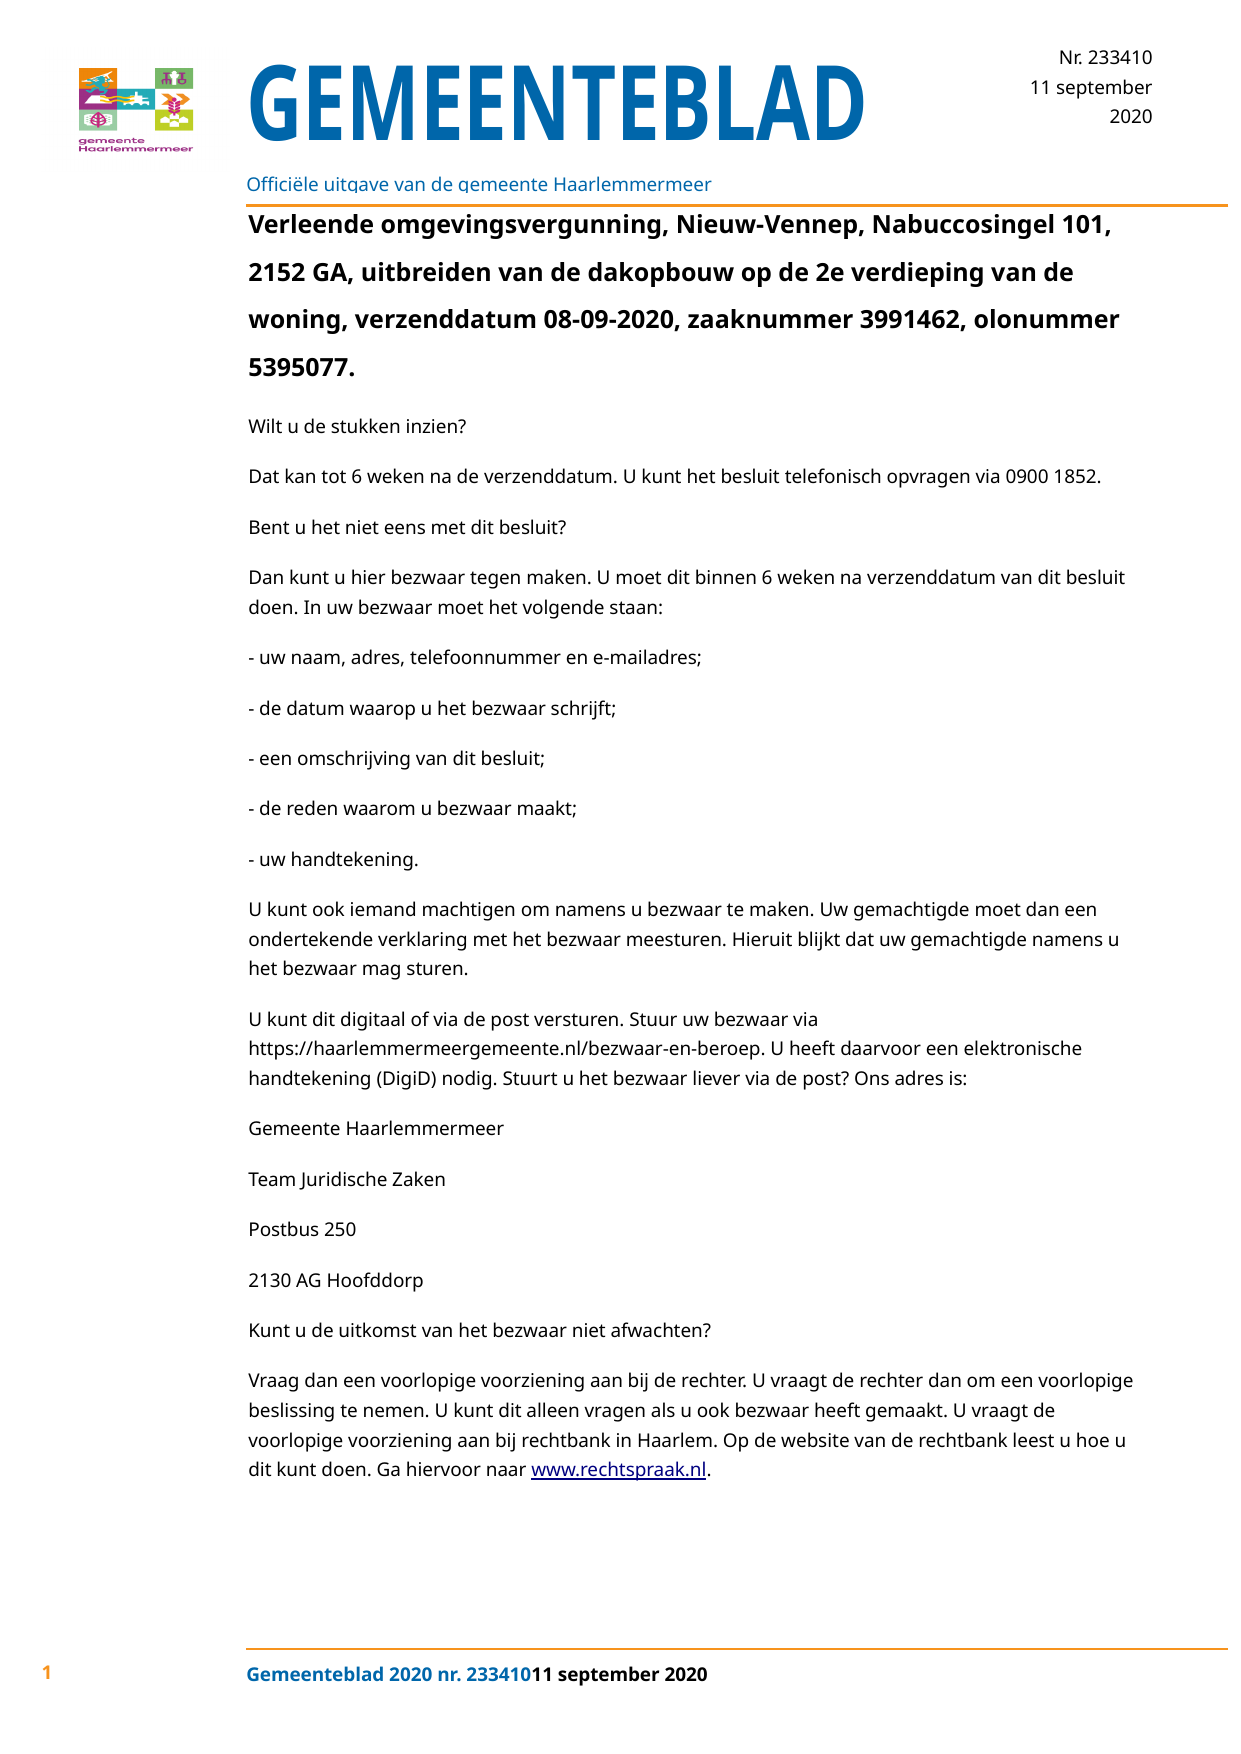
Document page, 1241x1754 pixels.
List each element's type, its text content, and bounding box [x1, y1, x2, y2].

text Postbus 250 [248, 1216, 1152, 1242]
picture [41, 47, 231, 172]
text - uw naam, adres, telefoonnummer en e-mailadres; [248, 644, 1152, 670]
text Vraag dan een voorlopige voorziening aan bij de rechter. U vraagt de rechter dan om een voorlopige beslissing te nemen. U kunt dit alleen vragen als u ook bezwaar heeft gemaakt. U vraagt de voorlopige voorziening aan bij rechtbank in Haarlem. Op de website van de rechtbank leest u hoe u dit kunt doen. Ga hiervoor naar www.rechtspraak.nl. [248, 1368, 1152, 1482]
text 2130 AG Hoofddorp [248, 1267, 1152, 1293]
text Gemeente Haarlemmermeer [248, 1116, 1152, 1141]
text U kunt ook iemand machtigen om namens u bezwaar te maken. Uw gemachtigde moet dan een ondertekende verklaring met het bezwaar meesturen. Hieruit blijkt dat uw gemachtigde namens u het bezwaar mag sturen. [248, 896, 1152, 981]
text - uw handtekening. [248, 846, 1152, 872]
text Team Juridische Zaken [248, 1166, 1152, 1192]
text Wilt u de stukken inzien? [248, 413, 1152, 439]
text - de datum waarop u het bezwaar schrijft; [248, 695, 1152, 721]
text Kunt u de uitkomst van het bezwaar niet afwachten? [248, 1317, 1152, 1343]
text - de reden waarom u bezwaar maakt; [248, 796, 1152, 821]
text - een omschrijving van dit besluit; [248, 745, 1152, 771]
text Verleende omgevingsvergunning, Nieuw-Vennep, Nabuccosingel 101, 2152 GA, uitbreiden van de dakopbouw op de 2e verdieping van de woning, verzenddatum 08-09-2020, zaaknummer 3991462, olonummer 5395077. [248, 207, 1152, 384]
text U kunt dit digitaal of via de post versturen. Stuur uw bezwaar via https://haarlemmermeergemeente.nl/bezwaar-en-beroep. U heeft daarvoor een elektronische handtekening (DigiD) nodig. Stuurt u het bezwaar liever via de post? Ons adres is: [248, 1006, 1152, 1091]
text Dat kan tot 6 weken na de verzenddatum. U kunt het besluit telefonisch opvragen via 0900 1852. [248, 463, 1152, 489]
text Dan kunt u hier bezwaar tegen maken. U moet dit binnen 6 weken na verzenddatum van dit besluit doen. In uw bezwaar moet het volgende staan: [248, 564, 1152, 620]
text Bent u het niet eens met dit besluit? [248, 514, 1152, 540]
